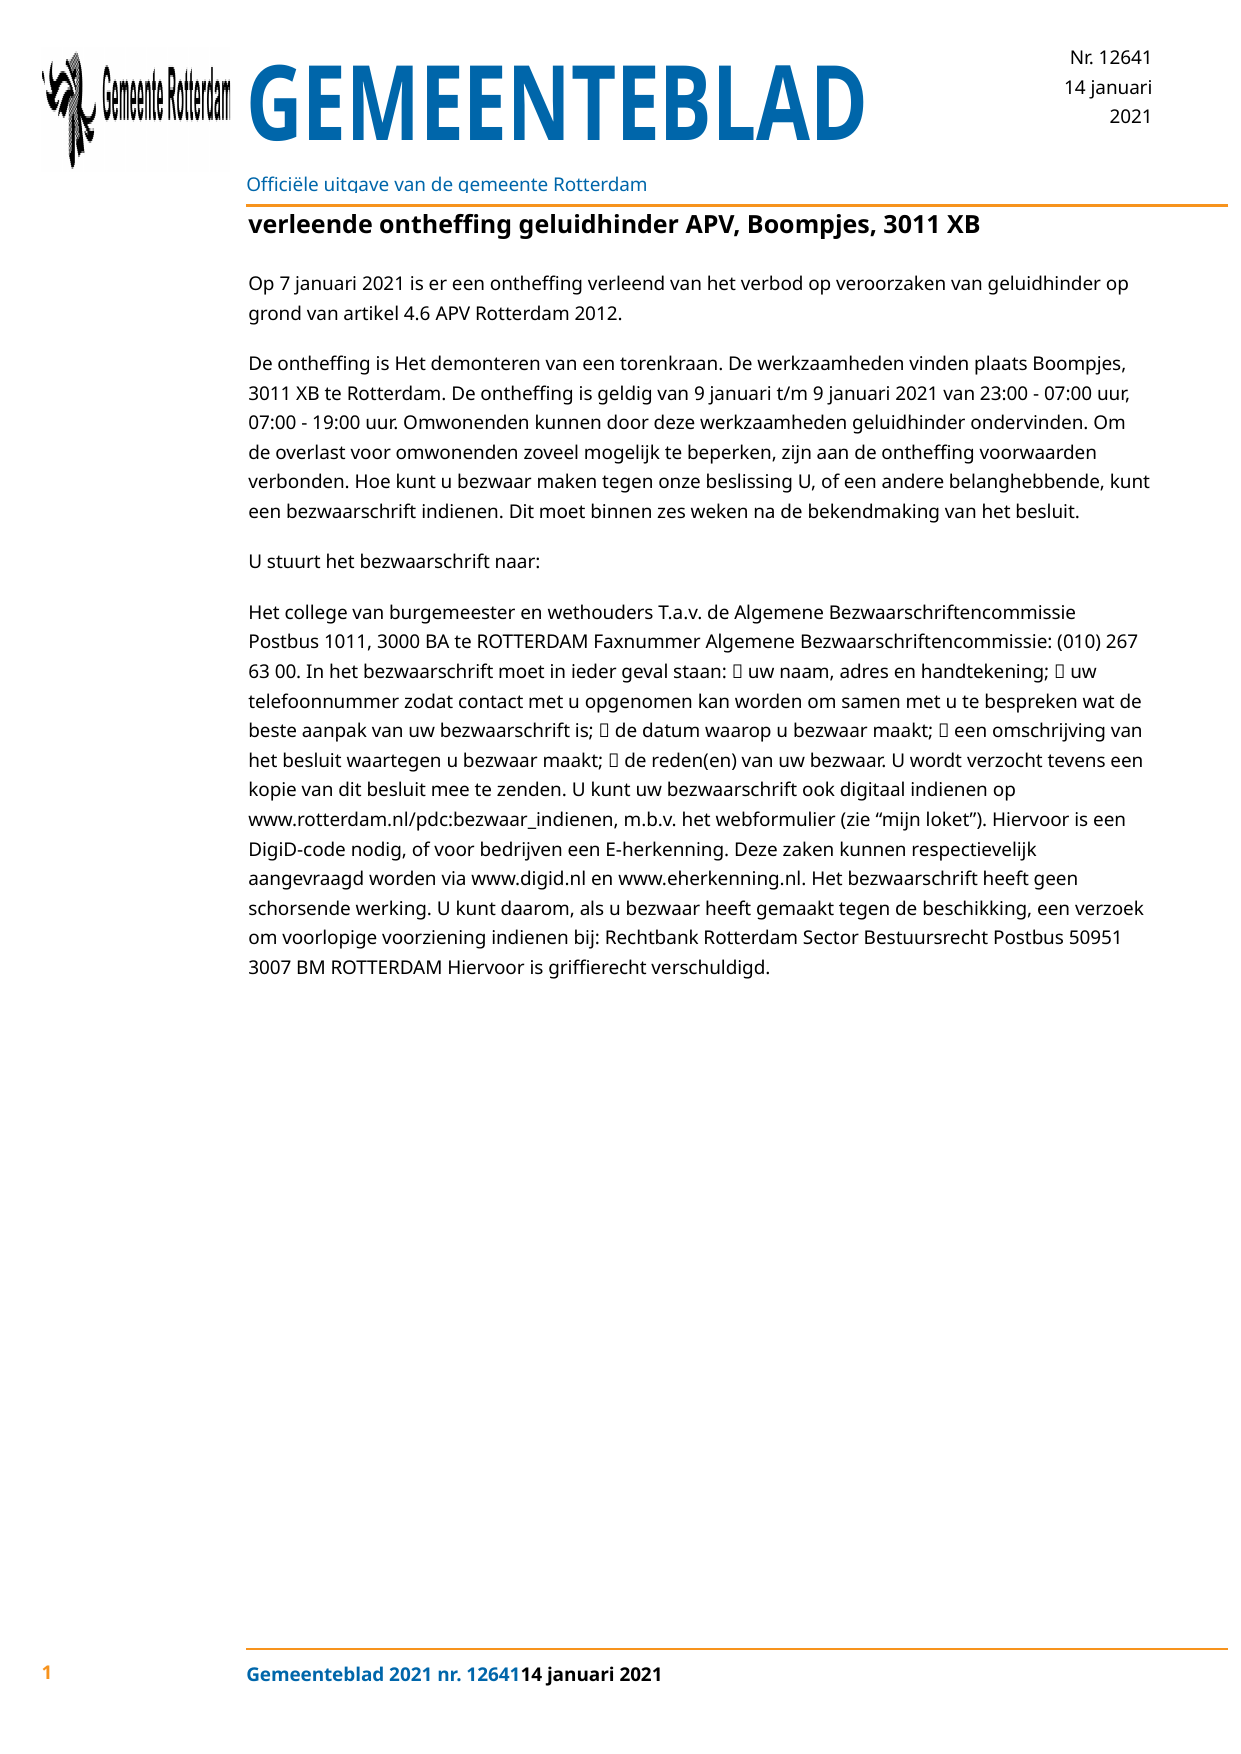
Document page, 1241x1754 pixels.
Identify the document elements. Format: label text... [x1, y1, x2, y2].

picture [41, 47, 231, 172]
text verleende ontheffing geluidhinder APV, Boompjes, 3011 XB [248, 207, 1152, 241]
text U stuurt het bezwaarschrift naar: [248, 549, 1152, 574]
text Op 7 januari 2021 is er een ontheffing verleend van het verbod op veroorzaken van geluidhinder op grond van artikel 4.6 APV Rotterdam 2012. [248, 270, 1152, 326]
text De ontheffing is Het demonteren van een torenkraan. De werkzaamheden vinden plaats Boompjes, 3011 XB te Rotterdam. De ontheffing is geldig van 9 januari t/m 9 januari 2021 van 23:00 - 07:00 uur, 07:00 - 19:00 uur. Omwonenden kunnen door deze werkzaamheden geluidhinder ondervinden. Om de overlast voor omwonenden zoveel mogelijk te beperken, zijn aan de ontheffing voorwaarden verbonden. Hoe kunt u bezwaar maken tegen onze beslissing U, of een andere belanghebbende, kunt een bezwaarschrift indienen. Dit moet binnen zes weken na de bekendmaking van het besluit. [248, 350, 1152, 524]
text Het college van burgemeester en wethouders T.a.v. de Algemene Bezwaarschriftencommissie Postbus 1011, 3000 BA te ROTTERDAM Faxnummer Algemene Bezwaarschriftencommissie: (010) 267 63 00. In het bezwaarschrift moet in ieder geval staan:  uw naam, adres en handtekening;  uw telefoonnummer zodat contact met u opgenomen kan worden om samen met u te bespreken wat de beste aanpak van uw bezwaarschrift is;  de datum waarop u bezwaar maakt;  een omschrijving van het besluit waartegen u bezwaar maakt;  de reden(en) van uw bezwaar. U wordt verzocht tevens een kopie van dit besluit mee te zenden. U kunt uw bezwaarschrift ook digitaal indienen op www.rotterdam.nl/pdc:bezwaar_indienen, m.b.v. het webformulier (zie “mijn loket”). Hiervoor is een DigiD-code nodig, of voor bedrijven een E-herkenning. Deze zaken kunnen respectievelijk aangevraagd worden via www.digid.nl en www.eherkenning.nl. Het bezwaarschrift heeft geen schorsende werking. U kunt daarom, als u bezwaar heeft gemaakt tegen de beschikking, een verzoek om voorlopige voorziening indienen bij: Rechtbank Rotterdam Sector Bestuursrecht Postbus 50951 3007 BM ROTTERDAM Hiervoor is griffierecht verschuldigd. [248, 599, 1152, 980]
